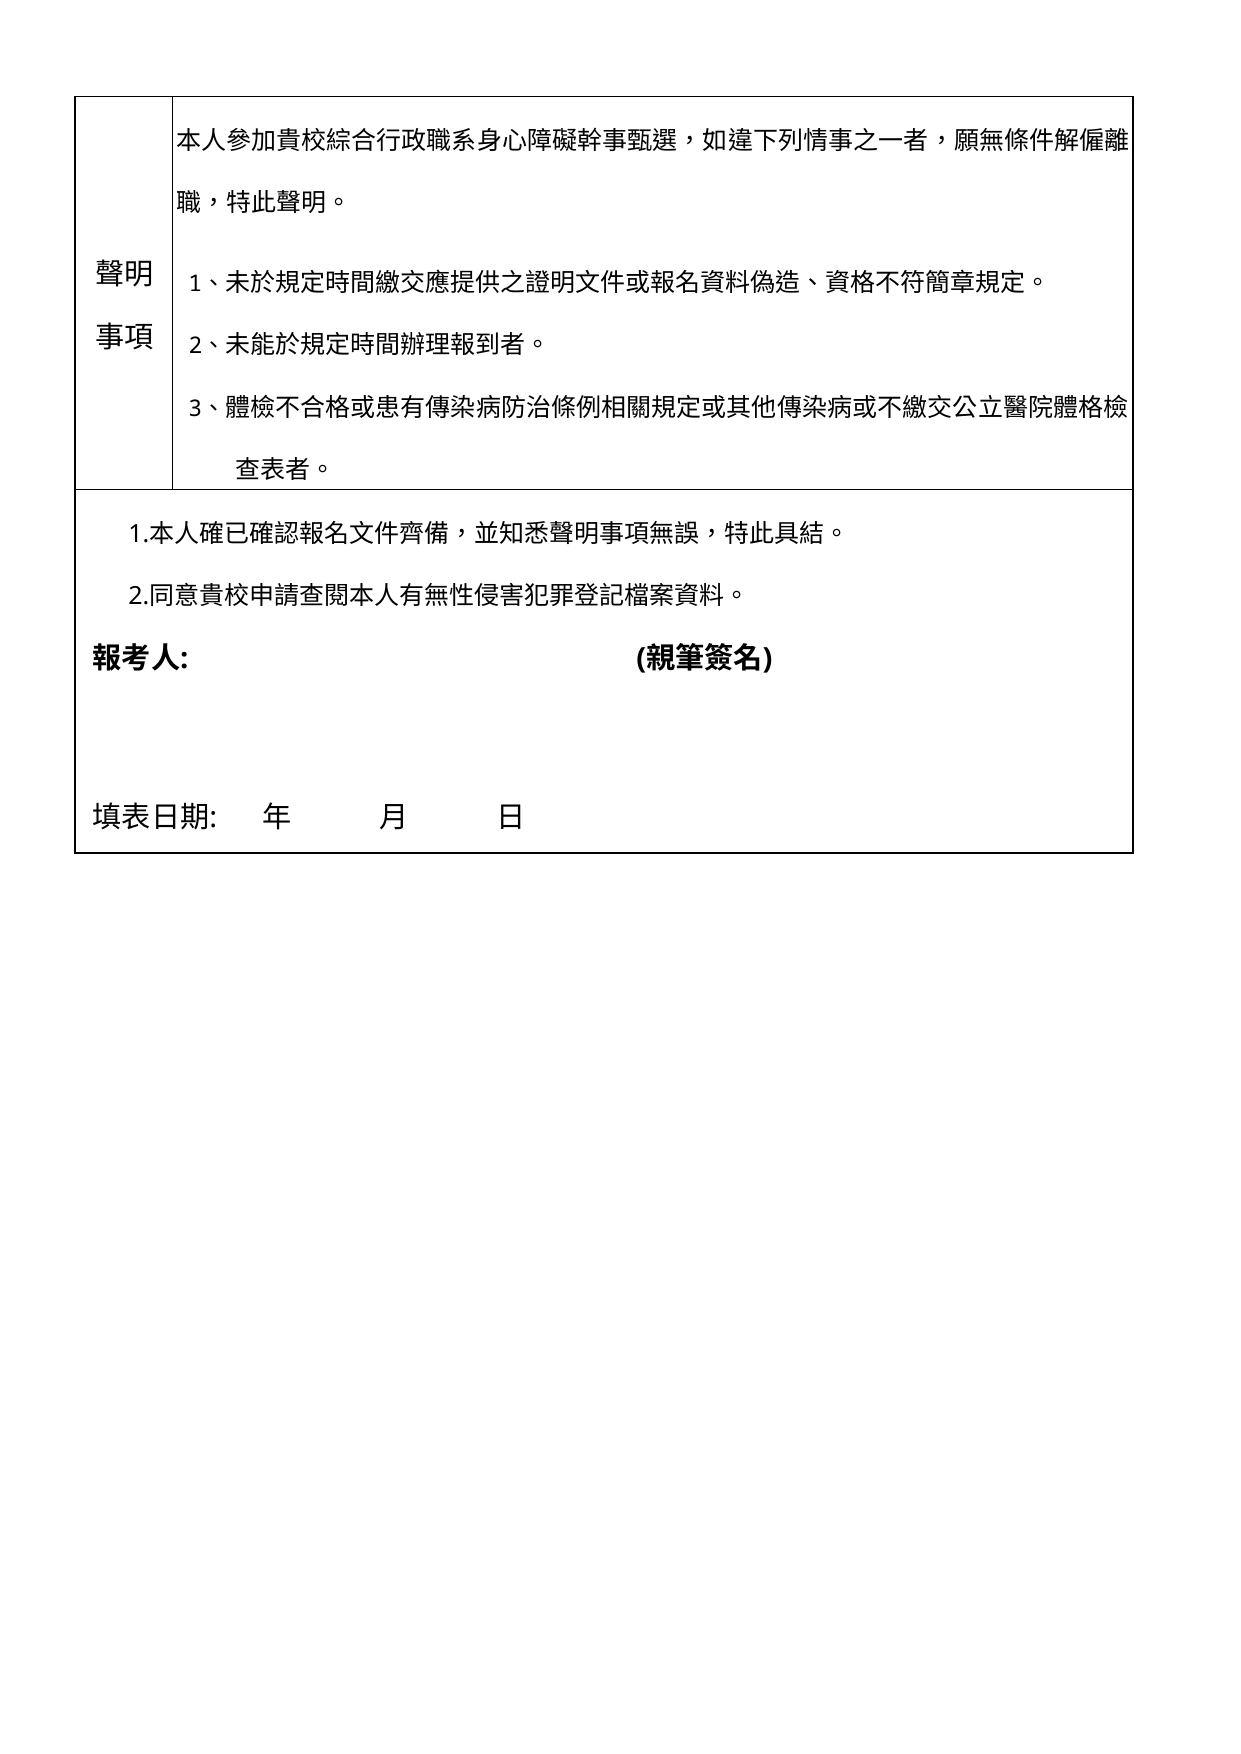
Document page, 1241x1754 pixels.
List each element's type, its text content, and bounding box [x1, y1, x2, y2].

table_cell 1.本人確已確認報名文件齊備，並知悉聲明事項無誤，特此具結。 2.同意貴校申請查閱本人有無性侵害犯罪登記檔案資料。 報考人: (親筆簽名) 填表日期: 年 月 日 [76, 490, 1132, 852]
table_cell 本人參加貴校綜合行政職系身心障礙幹事甄選，如違下列情事之一者，願無條件解僱離職，特此聲明。 未於規定時間繳交應提供之證明文件或報名資料偽造、資格不符簡章規定。 未能於規定時間辦理報到者。 體檢不合格或患有傳染病防治條例相關規定或其他傳染病或不繳交公立醫院體格檢查表者。 [173, 97, 1132, 488]
table_cell 聲明 事項 [76, 97, 172, 488]
